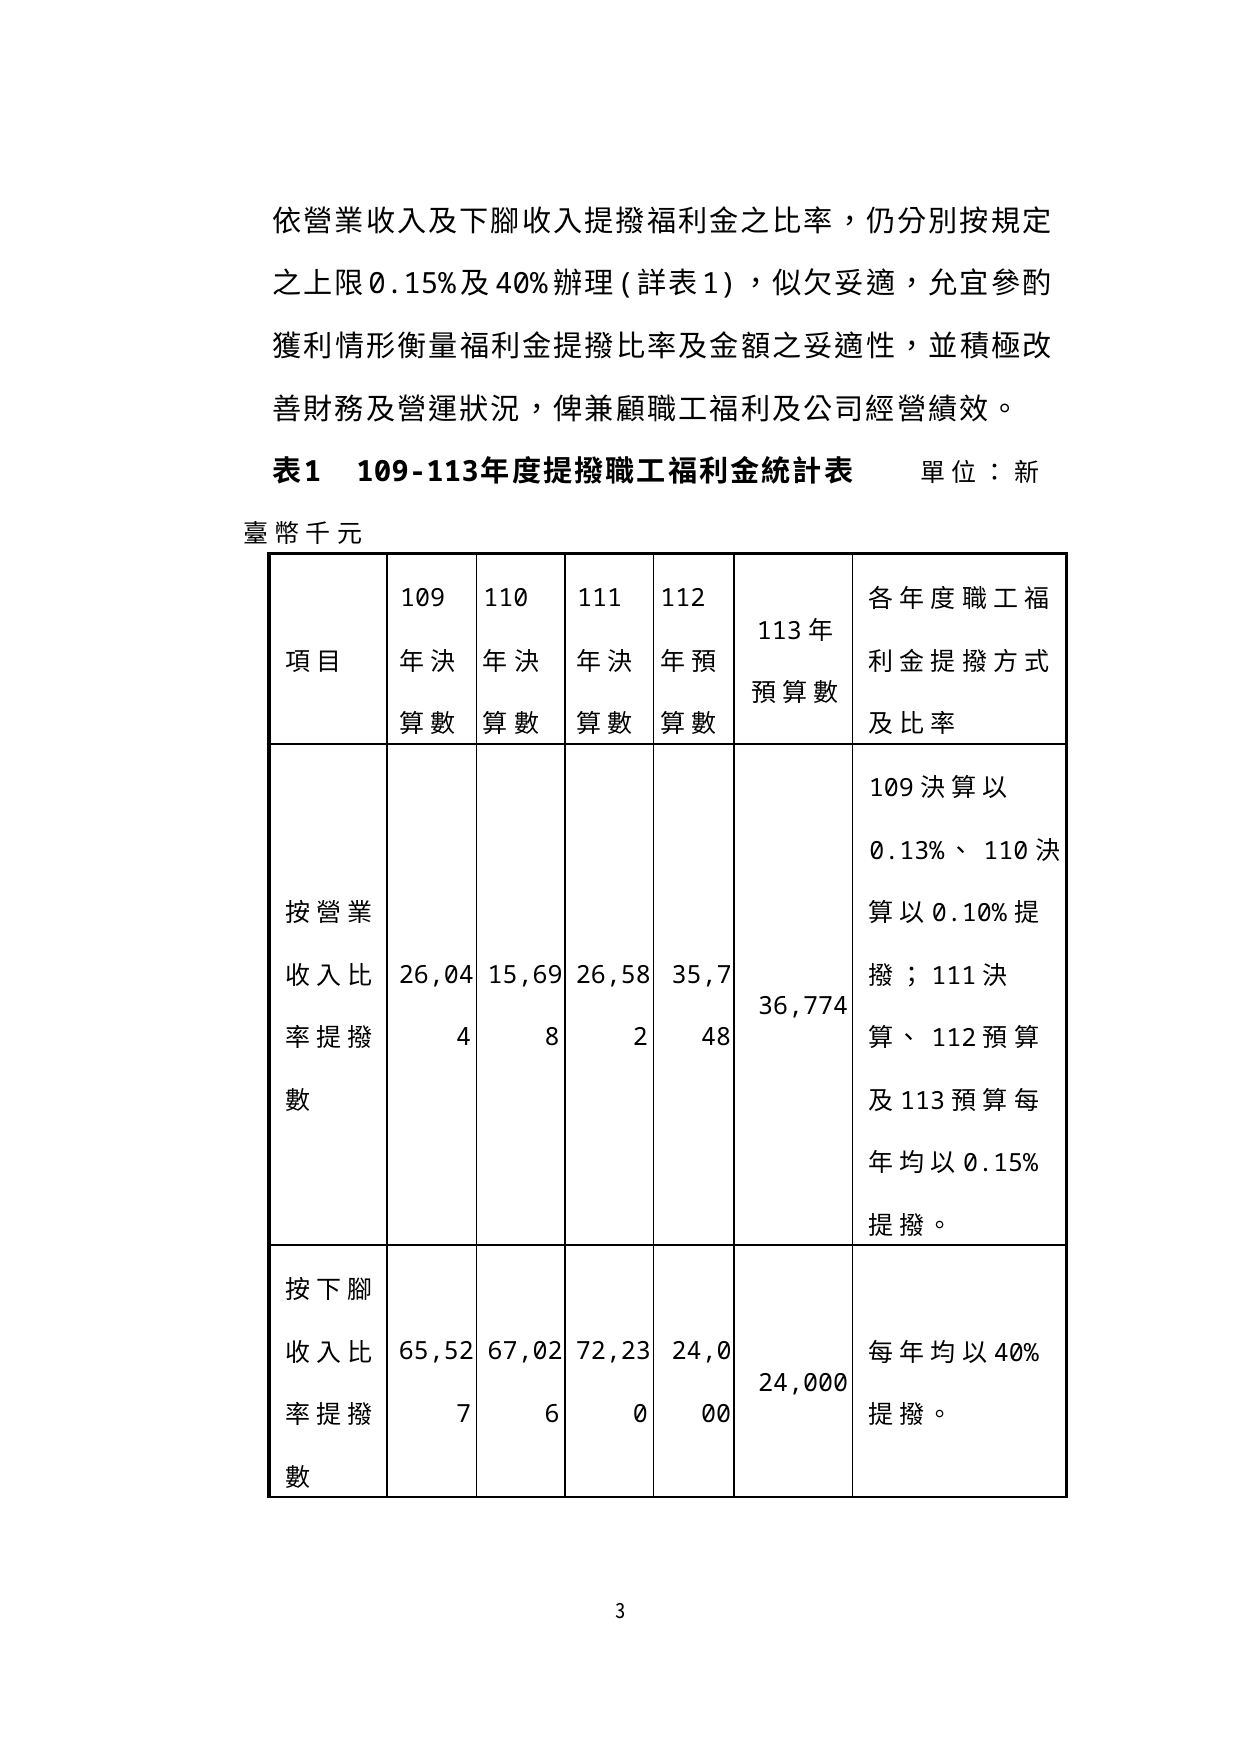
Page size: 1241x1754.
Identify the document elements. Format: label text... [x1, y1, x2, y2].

table_cell 72,230 [566, 1246, 653, 1496]
table_cell 67,026 [477, 1246, 564, 1496]
table_cell 26,582 [566, 745, 653, 1244]
table_cell 每年均以40%提撥。 [853, 1246, 1065, 1496]
table_cell 65,527 [388, 1246, 476, 1496]
table_header 項目 [271, 555, 386, 743]
text 表1 109-113年度提撥職工福利金統計表 單位：新臺幣千元 [236, 427, 1063, 552]
table_header 110年決算數 [477, 555, 564, 743]
text 由上開規定可知，職工福利金條例規定企業得依規定在營業收入總額0.05%至0.15%之間及下腳收入40%之內提撥福利金；另依創立資本額提撥福利金者，應專案報經行政院核定。據臺鐵表示，依創立資本額1.5%提撥福利金部分，行政院已於112年3月17日核復原則同意。惟臺鐵113年度預計提撥福利金12.61億元，對於該公司之盈虧頗具影響；又臺鐵113年度預算案預計虧損74.92億元，依營業收入及下腳收入提撥福利金之比率，仍分別按規定之上限0.15%及40%辦理(詳表1)，似欠妥適，允宜參酌獲利情形衡量福利金提撥比率及金額之妥適性，並積極改善財務及營運狀況，俾兼顧職工福利及公司經營績效。 [266, 177, 1063, 427]
table_cell 按下腳收入比率提撥數 [271, 1246, 386, 1496]
table_header 113年 預算數 [735, 555, 852, 743]
table_cell 按營業收入比率提撥數 [271, 745, 386, 1244]
table_cell 15,698 [477, 745, 564, 1244]
table_header 109年決算數 [388, 555, 476, 743]
table_header 112年預算數 [654, 555, 733, 743]
table_cell 24,000 [654, 1246, 733, 1496]
table_cell 109決算以0.13%、110決算以0.10%提撥；111決算、112預算及113預算每年均以0.15%提撥。 [853, 745, 1065, 1244]
table_cell 26,044 [388, 745, 476, 1244]
table_header 各年度職工福利金提撥方式及比率 [853, 555, 1065, 743]
table_cell 36,774 [735, 745, 852, 1244]
table_header 111年決算數 [566, 555, 653, 743]
table_cell 24,000 [735, 1246, 852, 1496]
table_cell 35,748 [654, 745, 733, 1244]
